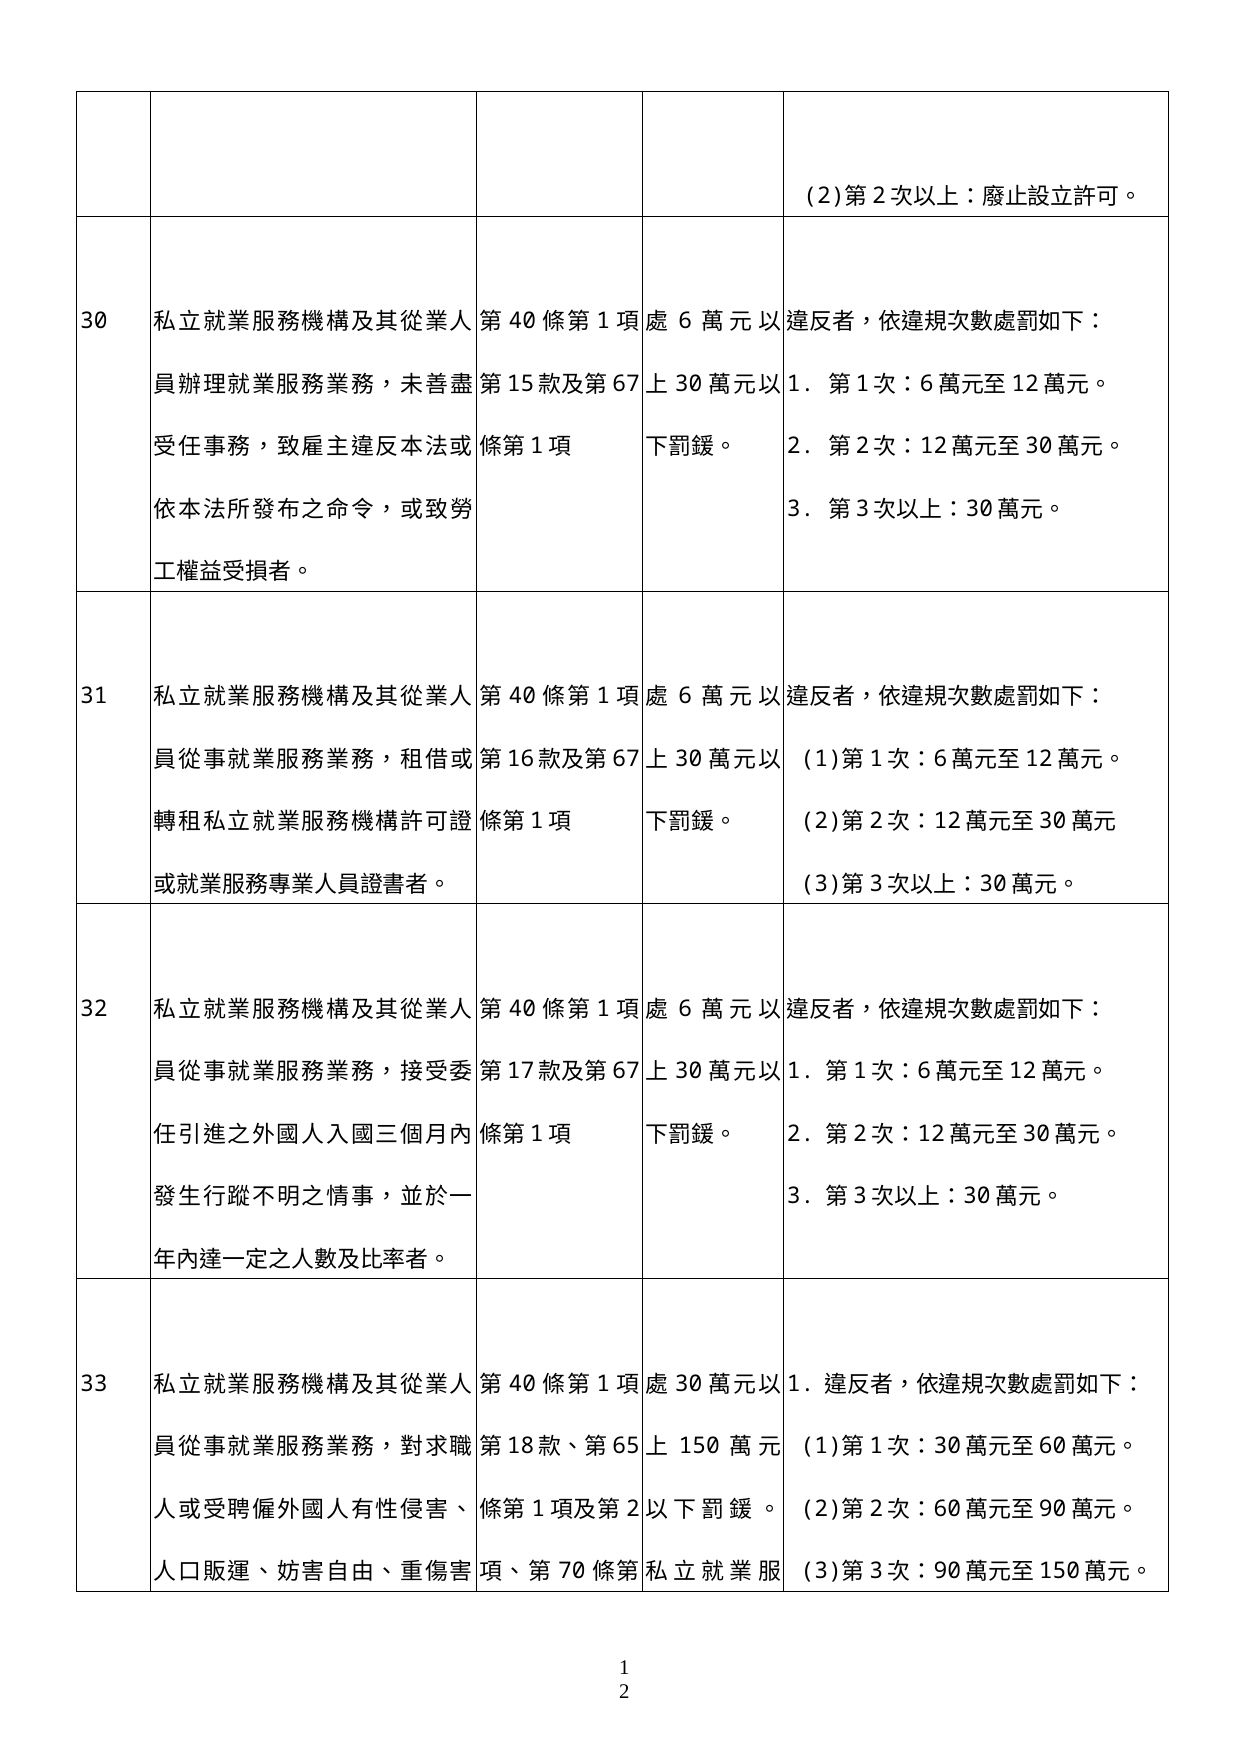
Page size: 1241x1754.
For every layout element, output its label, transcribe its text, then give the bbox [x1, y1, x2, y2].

table_cell 32 [77, 904, 150, 1278]
table_cell 處6萬元以上30萬元以下罰鍰。 [643, 217, 783, 591]
table_cell 私立就業服務機構及其從業人員辦理就業服務業務，未善盡受任事務，致雇主違反本法或依本法所發布之命令，或致勞工權益受損者。 [151, 217, 476, 591]
table_cell 處30萬元以上150萬元以下罰鍰。私立就業服 [643, 1279, 783, 1591]
table_cell 違反者，依違規次數處罰如下： 第1次：6萬元至12萬元。 第2次：12萬元至30萬元。 第3次以上：30萬元。 [784, 904, 1168, 1278]
table_cell [77, 92, 150, 216]
table_cell [477, 92, 642, 216]
table_cell 私立就業服務機構及其從業人員從事就業服務業務，對求職人或受聘僱外國人有性侵害、人口販運、妨害自由、重傷害 [151, 1279, 476, 1591]
table_cell 私立就業服務機構及其從業人員從事就業服務業務，租借或轉租私立就業服務機構許可證或就業服務專業人員證書者。 [151, 592, 476, 903]
table_cell [643, 92, 783, 216]
table_cell 第40條第1項第18款、第65條第1項及第2項、第70條第 [477, 1279, 642, 1591]
table_cell 違反者，依違規次數處罰如下： (1)第1次：30萬元至60萬元。 (2)第2次：60萬元至90萬元。 (3)第3次：90萬元至150萬元。 [784, 1279, 1168, 1591]
table_cell (2)第2次以上：廢止設立許可。 [784, 92, 1168, 216]
table_cell 31 [77, 592, 150, 903]
table_cell 30 [77, 217, 150, 591]
table_cell [151, 92, 476, 216]
table_cell 違反者，依違規次數處罰如下： 1. 第1次：6萬元至12萬元。 2. 第2次：12萬元至30萬元。 3. 第3次以上：30萬元。 [784, 217, 1168, 591]
table_cell 處6萬元以上30萬元以下罰鍰。 [643, 904, 783, 1278]
table_cell 第40條第1項第15款及第67條第1項 [477, 217, 642, 591]
table_cell 違反者，依違規次數處罰如下： (1)第1次：6萬元至12萬元。 (2)第2次：12萬元至30萬元 (3)第3次以上：30萬元。 [784, 592, 1168, 903]
table_cell 第40條第1項第16款及第67條第1項 [477, 592, 642, 903]
table_cell 處6萬元以上30萬元以下罰鍰。 [643, 592, 783, 903]
table_cell 第40條第1項第17款及第67條第1項 [477, 904, 642, 1278]
table_cell 33 [77, 1279, 150, 1591]
table_cell 私立就業服務機構及其從業人員從事就業服務業務，接受委任引進之外國人入國三個月內發生行蹤不明之情事，並於一年內達一定之人數及比率者。 [151, 904, 476, 1278]
